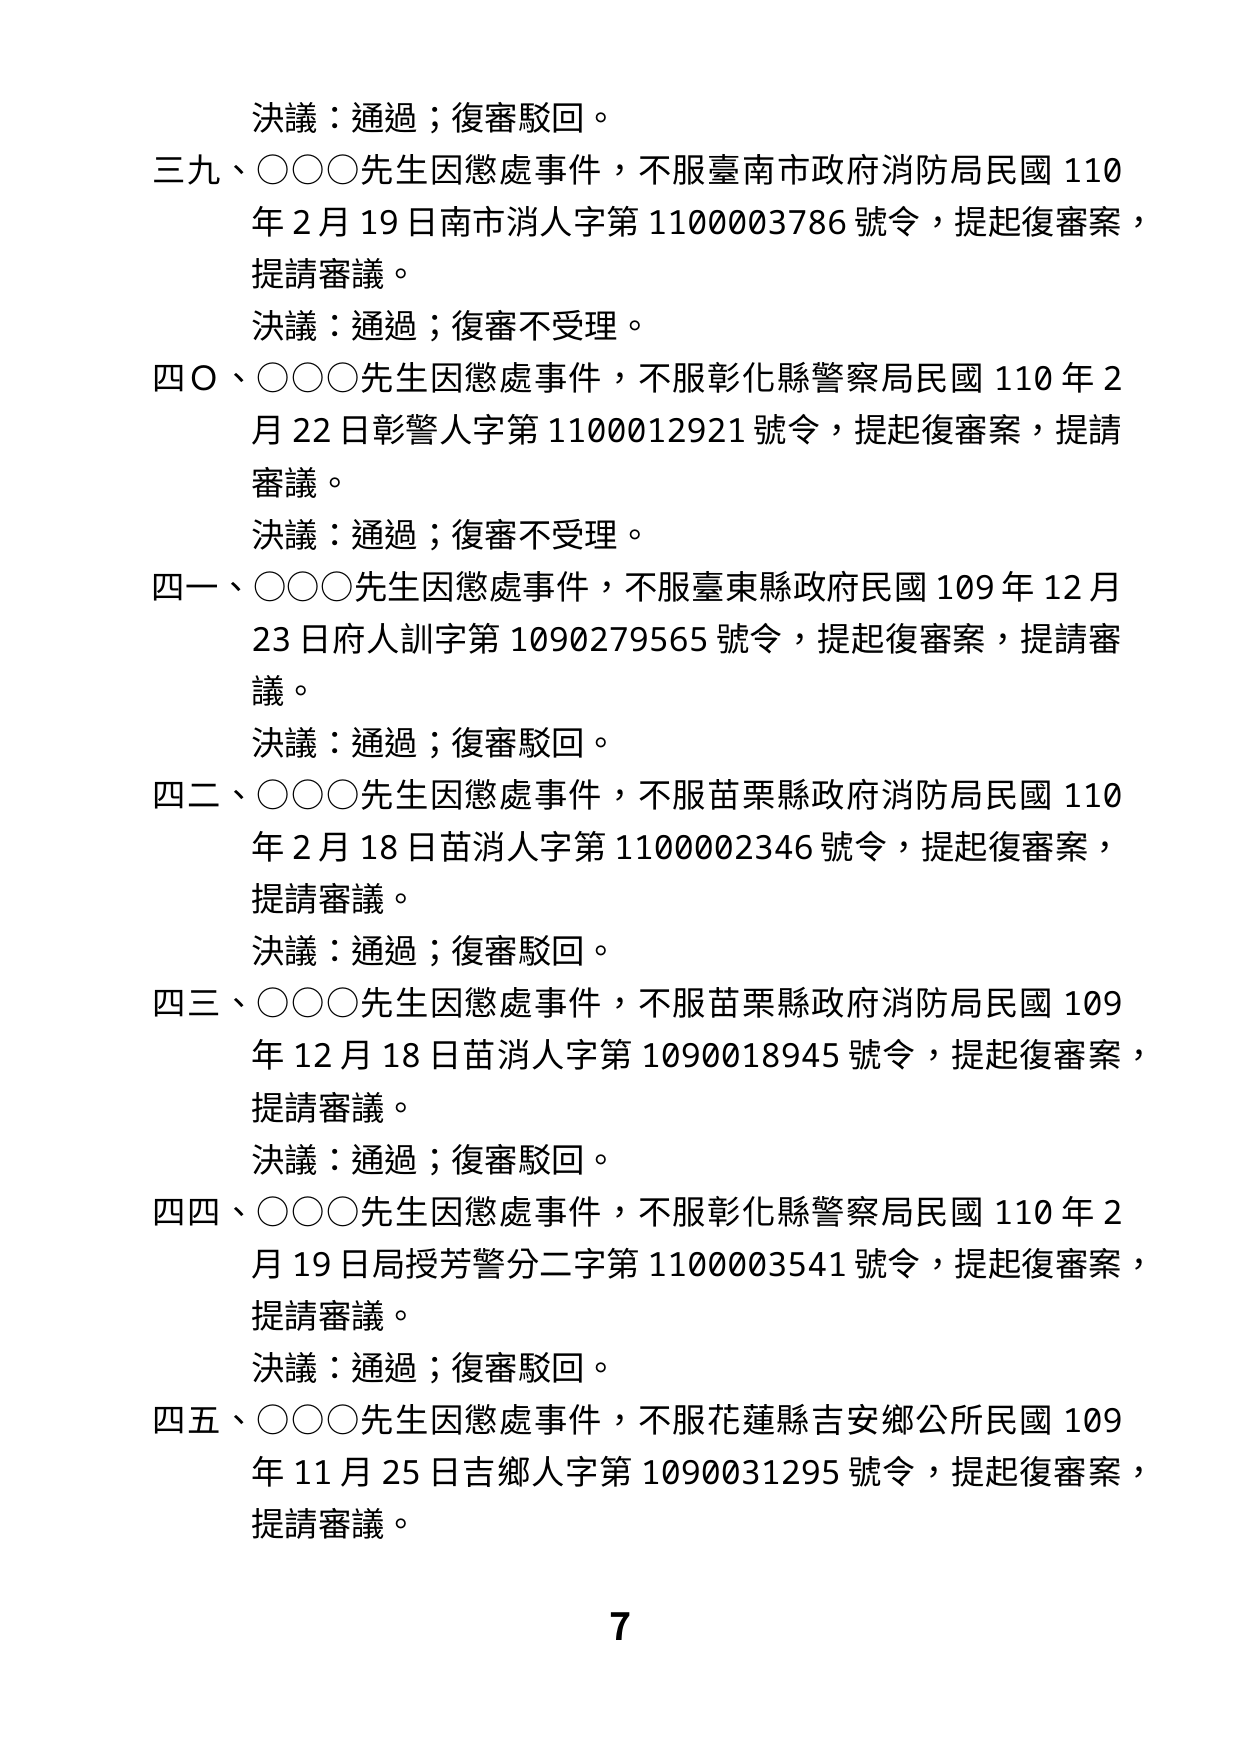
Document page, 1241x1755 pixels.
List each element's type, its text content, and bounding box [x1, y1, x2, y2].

text 決議：通過；復審駁回。 [251, 1130, 1122, 1182]
text 四一、○○○先生因懲處事件，不服臺東縣政府民國109年12月23日府人訓字第1090279565號令，提起復審案，提請審議。 [118, 557, 1122, 714]
text 四五、○○○先生因懲處事件，不服花蓮縣吉安鄉公所民國109年11月25日吉鄉人字第1090031295號令，提起復審案，提請審議。 [118, 1391, 1122, 1547]
text 決議：通過；復審不受理。 [251, 505, 1122, 557]
text 決議：通過；復審駁回。 [251, 714, 1122, 766]
text 決議：通過；復審駁回。 [251, 1339, 1122, 1391]
text 四Ｏ、○○○先生因懲處事件，不服彰化縣警察局民國110年2月22日彰警人字第1100012921號令，提起復審案，提請審議。 [118, 349, 1122, 505]
text 決議：通過；復審駁回。 [251, 89, 1122, 141]
text 決議：通過；復審駁回。 [251, 922, 1122, 974]
text 四四、○○○先生因懲處事件，不服彰化縣警察局民國110年2月19日局授芳警分二字第1100003541號令，提起復審案，提請審議。 [118, 1182, 1122, 1339]
text 四二、○○○先生因懲處事件，不服苗栗縣政府消防局民國110年2月18日苗消人字第1100002346號令，提起復審案，提請審議。 [118, 766, 1122, 922]
text 決議：通過；復審不受理。 [251, 297, 1122, 349]
text 四三、○○○先生因懲處事件，不服苗栗縣政府消防局民國109年12月18日苗消人字第1090018945號令，提起復審案，提請審議。 [118, 974, 1122, 1130]
text 三九、○○○先生因懲處事件，不服臺南市政府消防局民國110年2月19日南市消人字第1100003786號令，提起復審案，提請審議。 [118, 141, 1122, 297]
